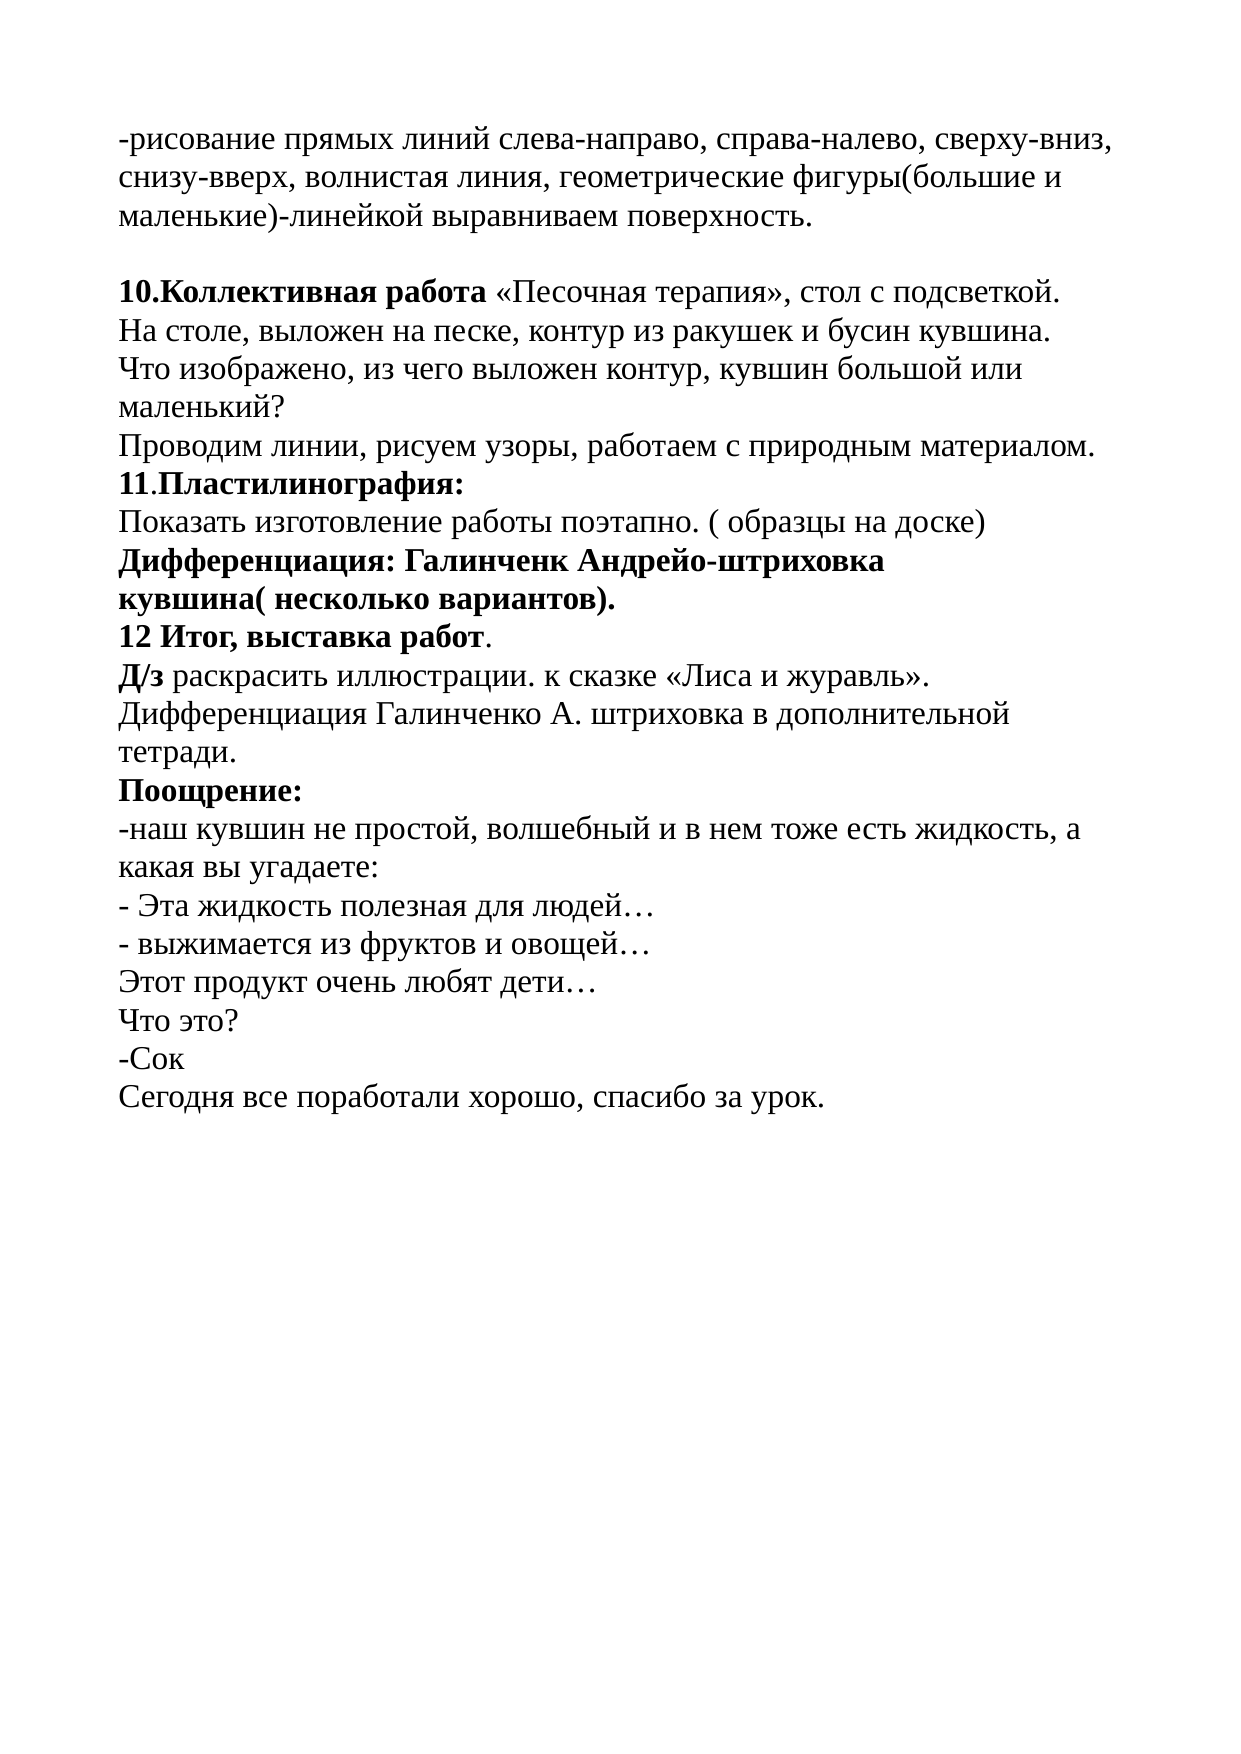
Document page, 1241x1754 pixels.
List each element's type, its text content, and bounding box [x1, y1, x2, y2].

text -наш кувшин не простой, волшебный и в нем тоже есть жидкость, а какая вы угадаете: [118, 808, 1122, 885]
text -Сок [118, 1038, 1122, 1076]
text Дифференциация Галинченко А. штриховка в дополнительной тетради. [118, 693, 1122, 770]
text Этот продукт очень любят дети… [118, 961, 1122, 1000]
text Дифференциация: Галинченк Андрейо-штриховка кувшина( несколько вариантов). [118, 540, 1122, 616]
text На столе, выложен на песке, контур из ракушек и бусин кувшина. [118, 310, 1122, 348]
text - выжимается из фруктов и овощей… [118, 923, 1122, 961]
text Д/з раскрасить иллюстрации. к сказке «Лиса и журавль». [118, 655, 1122, 693]
text 12 Итог, выставка работ. [118, 616, 1122, 655]
text 10.Коллективная работа «Песочная терапия», стол с подсветкой. [118, 271, 1122, 310]
text Сегодня все поработали хорошо, спасибо за урок. [118, 1076, 1122, 1115]
text Что это? [118, 1000, 1122, 1038]
text 11.Пластилинография: [118, 463, 1122, 501]
text Проводим линии, рисуем узоры, работаем с природным материалом. [118, 425, 1122, 463]
text - Эта жидкость полезная для людей… [118, 885, 1122, 923]
text -рисование прямых линий слева-направо, справа-налево, сверху-вниз, снизу-вверх, волнистая линия, геометрические фигуры(большие и маленькие)-линейкой выравниваем поверхность. [118, 118, 1122, 233]
text Поощрение: [118, 770, 1122, 808]
text Что изображено, из чего выложен контур, кувшин большой или маленький? [118, 348, 1122, 425]
text Показать изготовление работы поэтапно. ( образцы на доске) [118, 501, 1122, 540]
